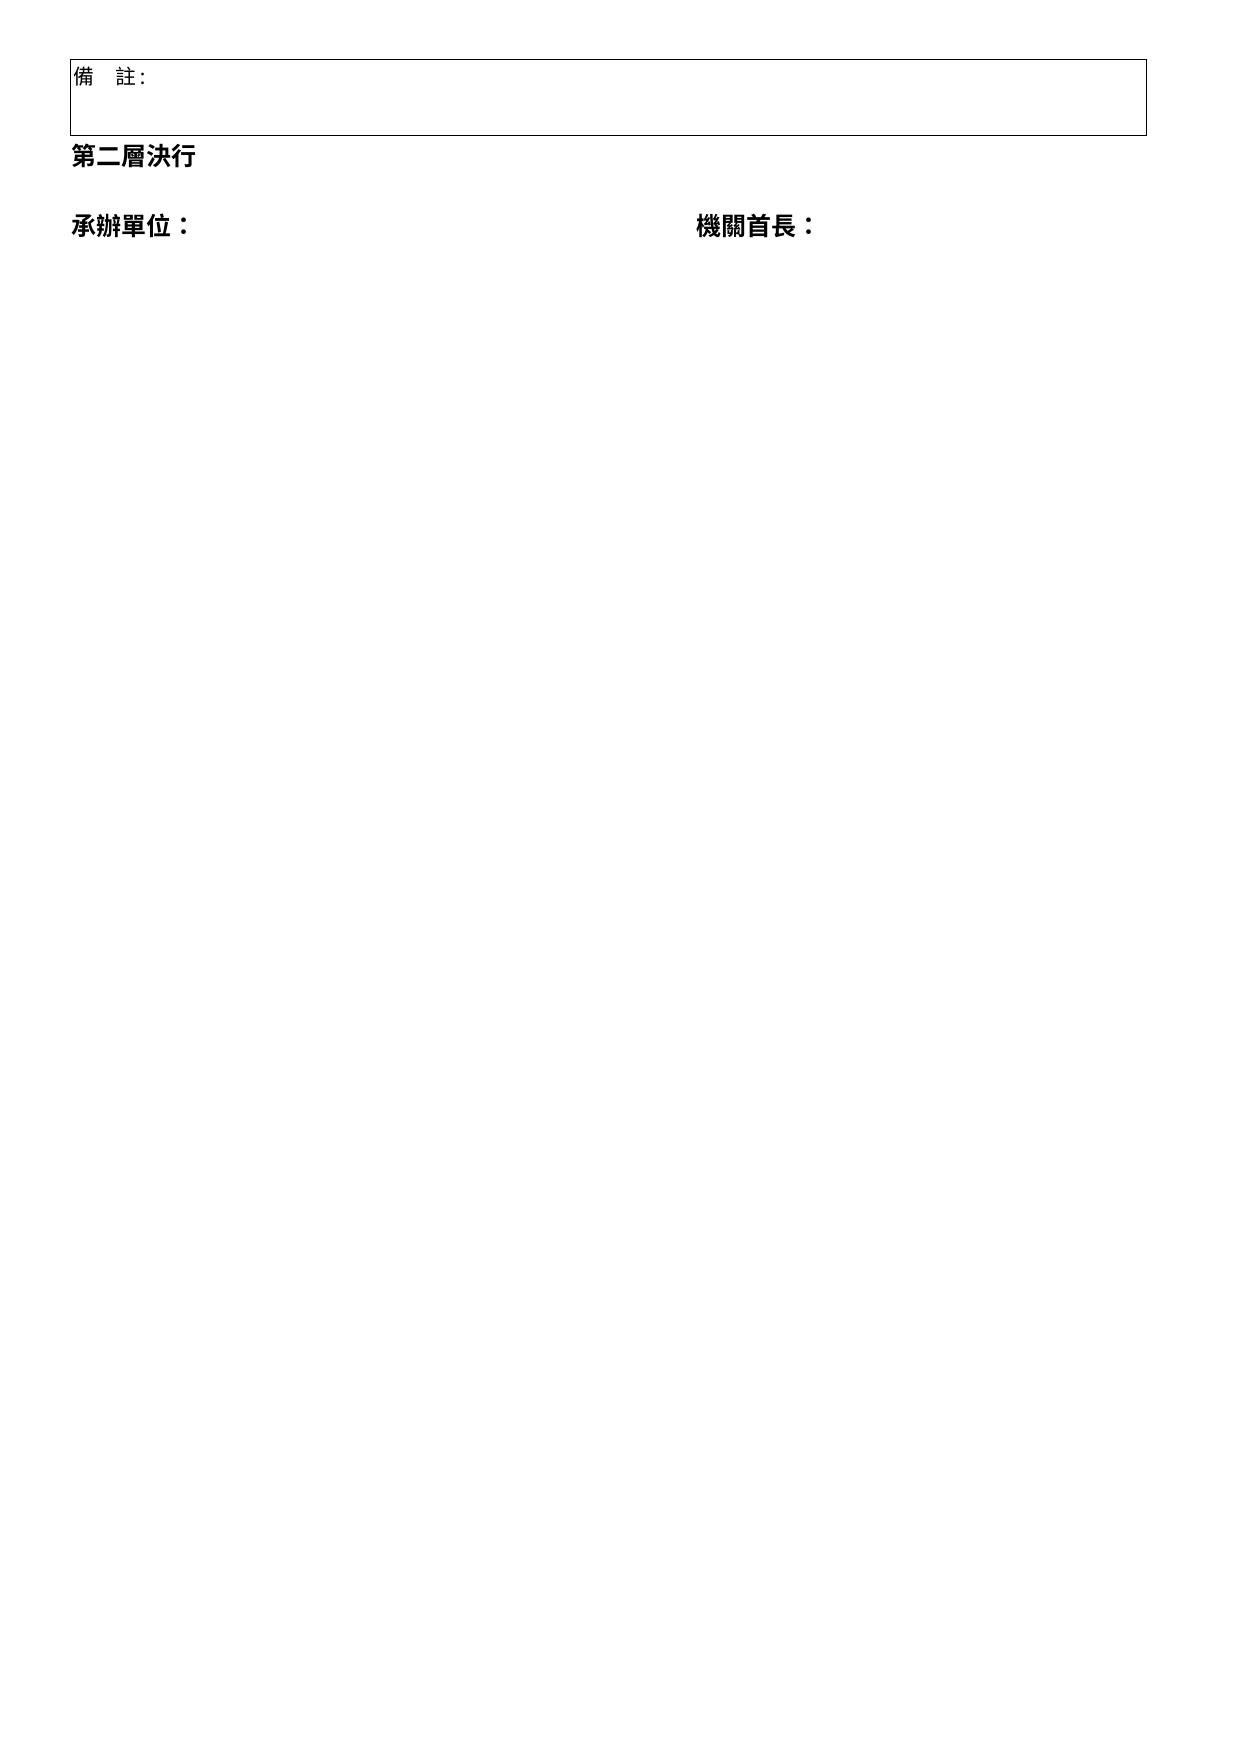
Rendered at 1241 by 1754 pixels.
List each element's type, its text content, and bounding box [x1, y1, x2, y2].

text 第二層決行 [71, 136, 1169, 173]
table_cell 備 註: [71, 60, 1146, 135]
text 承辦單位： 機關首長： [71, 207, 1169, 243]
